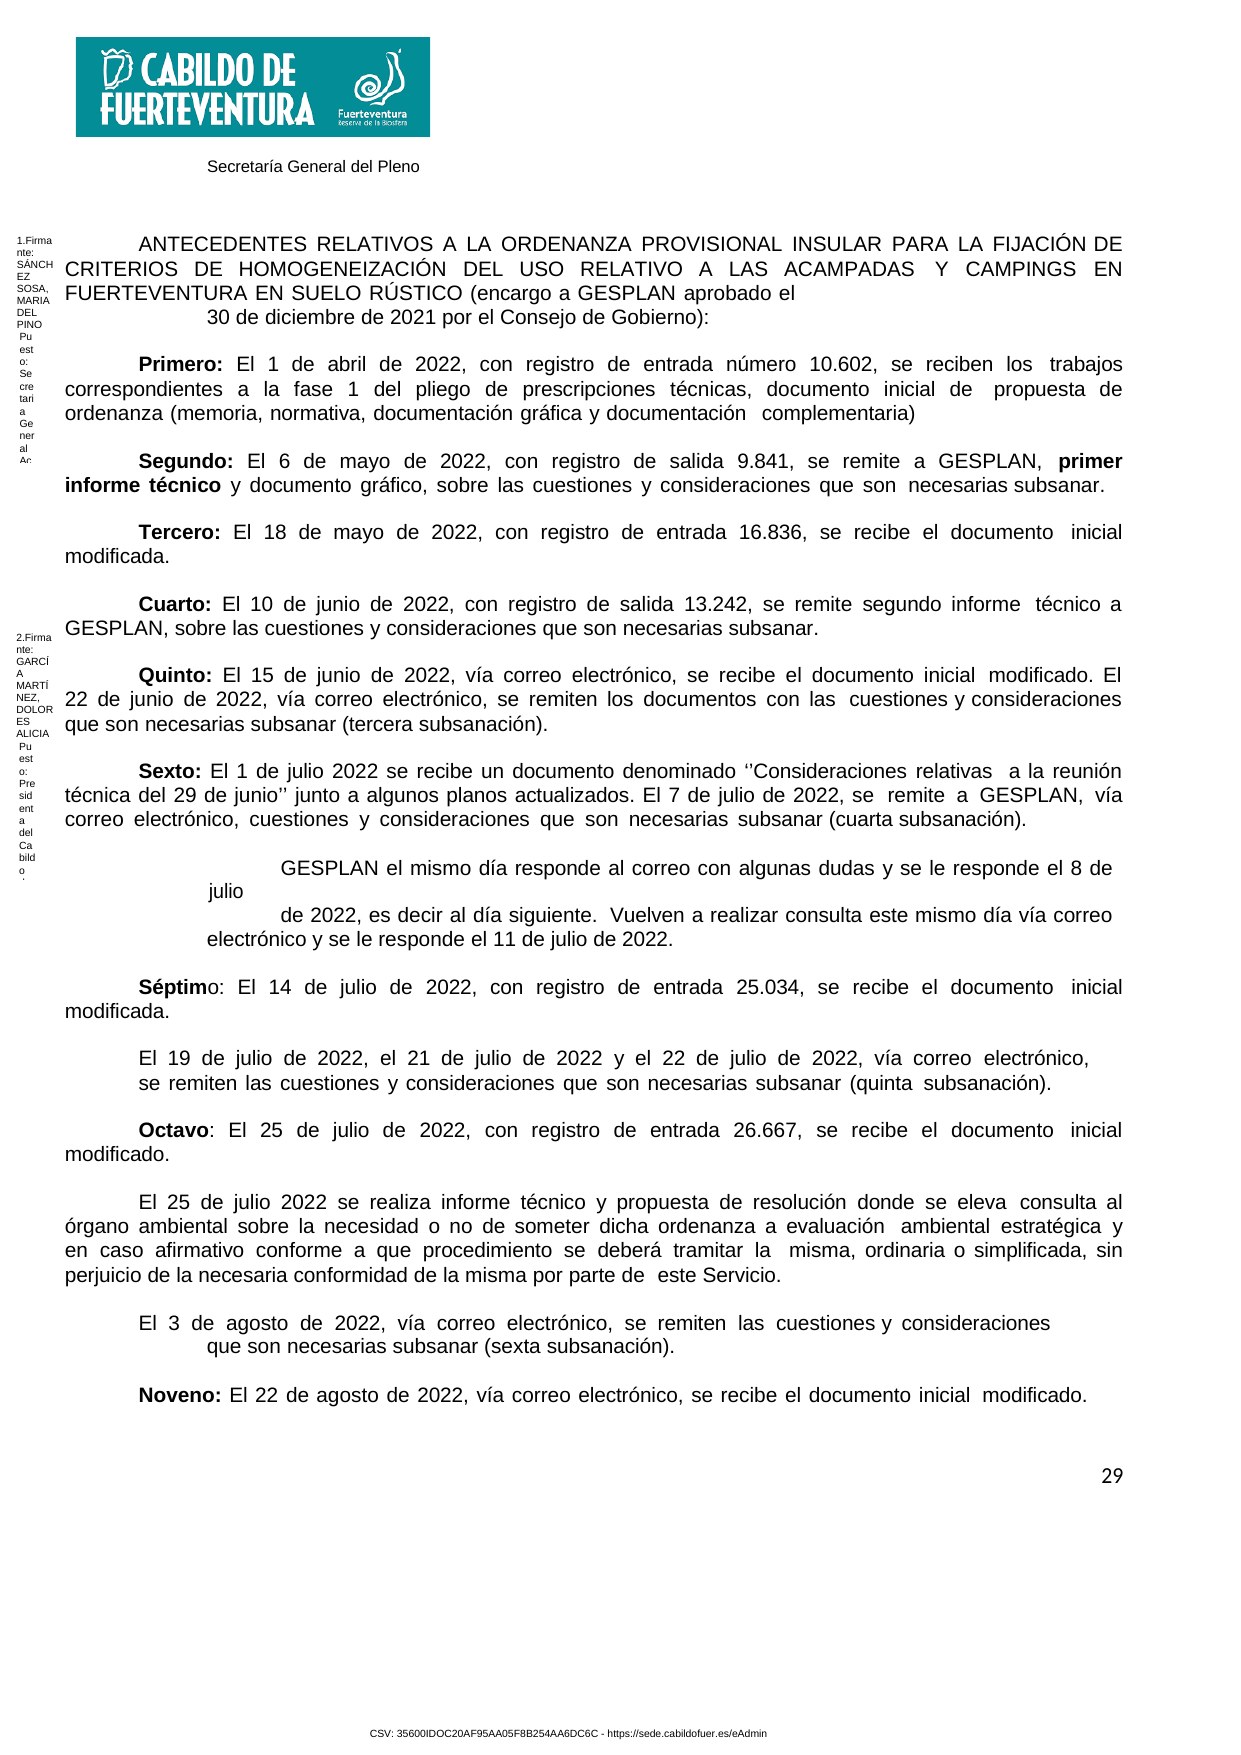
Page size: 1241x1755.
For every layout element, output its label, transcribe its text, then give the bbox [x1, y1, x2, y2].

text El 3 de agosto de 2022, vía correo electrónico, se remiten las cuestiones y consideraciones [64, 1311, 1123, 1335]
text 30 de diciembre de 2021 por el Consejo de Gobierno): [207, 304, 1241, 328]
text Primero: El 1 de abril de 2022, con registro de entrada número 10.602, se reciben los trabajos correspondientes a la fase 1 del pliego de prescripciones técnicas, documento inicial de propuesta de ordenanza (memoria, normativa, documentación gráfica y documentación complementaria) [64, 352, 1123, 425]
text GESPLAN el mismo día responde al correo con algunas dudas y se le responde el 8 de [280, 855, 1241, 879]
text Puesto: Secretaria General Acctal. del Pleno Fecha Firma: 14/10/2024 11:33:30 [19, 331, 37, 463]
text se remiten las cuestiones y consideraciones que son necesarias subsanar (quinta subsanación). [64, 1070, 1123, 1094]
text 2.Firmante: GARCÍA MARTÍNEZ, DOLORES ALICIA [16, 632, 53, 740]
text [14, 234, 54, 463]
text Noveno: El 22 de agosto de 2022, vía correo electrónico, se recibe el documento inicial modificado. [64, 1382, 1123, 1407]
text Puesto: Presidenta del Cabildo de Fuerteventura Fecha Firma: 14/10/2024 11:49:22 [19, 740, 36, 879]
subtitle 29 [64, 1461, 1123, 1489]
text Octavo: El 25 de julio de 2022, con registro de entrada 26.667, se recibe el documento inicial modificado. [64, 1118, 1123, 1166]
text electrónico y se le responde el 11 de julio de 2022. [207, 927, 1241, 951]
text Segundo: El 6 de mayo de 2022, con registro de salida 9.841, se remite a GESPLAN, primer informe técnico y documento gráfico, sobre las cuestiones y consideraciones que son necesarias subsanar. [64, 448, 1123, 497]
text que son necesarias subsanar (sexta subsanación). [207, 1335, 1241, 1359]
text Sexto: El 1 de julio 2022 se recibe un documento denominado ‘’Consideraciones relativas a la reunión técnica del 29 de junio’’ junto a algunos planos actualizados. El 7 de julio de 2022, se remite a GESPLAN, vía correo electrónico, cuestiones y consideraciones que son necesarias subsanar (cuarta subsanación). [64, 759, 1123, 831]
text Quinto: El 15 de junio de 2022, vía correo electrónico, se recibe el documento inicial modificado. El 22 de junio de 2022, vía correo electrónico, se remiten los documentos con las cuestiones y consideraciones que son necesarias subsanar (tercera subsanación). [64, 663, 1123, 735]
text ANTECEDENTES RELATIVOS A LA ORDENANZA PROVISIONAL INSULAR PARA LA FIJACIÓN DE CRITERIOS DE HOMOGENEIZACIÓN DEL USO RELATIVO A LAS ACAMPADAS Y CAMPINGS EN FUERTEVENTURA EN SUELO RÚSTICO (encargo a GESPLAN aprobado el [64, 232, 1123, 304]
text julio [64, 879, 243, 903]
text El 19 de julio de 2022, el 21 de julio de 2022 y el 22 de julio de 2022, vía correo electrónico, [64, 1046, 1123, 1070]
text de 2022, es decir al día siguiente. Vuelven a realizar consulta este mismo día vía correo [280, 903, 1241, 927]
text [14, 631, 53, 879]
text Séptimo: El 14 de julio de 2022, con registro de entrada 25.034, se recibe el documento inicial modificada. [64, 975, 1123, 1023]
text 1.Firmante: SÁNCHEZ SOSA,MARIA DEL PINO [17, 234, 54, 330]
text Tercero: El 18 de mayo de 2022, con registro de entrada 16.836, se recibe el documento inicial modificada. [64, 520, 1123, 568]
text El 25 de julio 2022 se realiza informe técnico y propuesta de resolución donde se eleva consulta al órgano ambiental sobre la necesidad o no de someter dicha ordenanza a evaluación ambiental estratégica y en caso afirmativo conforme a que procedimiento se deberá tramitar la misma, ordinaria o simplificada, sin perjuicio de la necesaria conformidad de la misma por parte de este Servicio. [64, 1190, 1123, 1287]
text Cuarto: El 10 de junio de 2022, con registro de salida 13.242, se remite segundo informe técnico a GESPLAN, sobre las cuestiones y consideraciones que son necesarias subsanar. [64, 592, 1123, 640]
